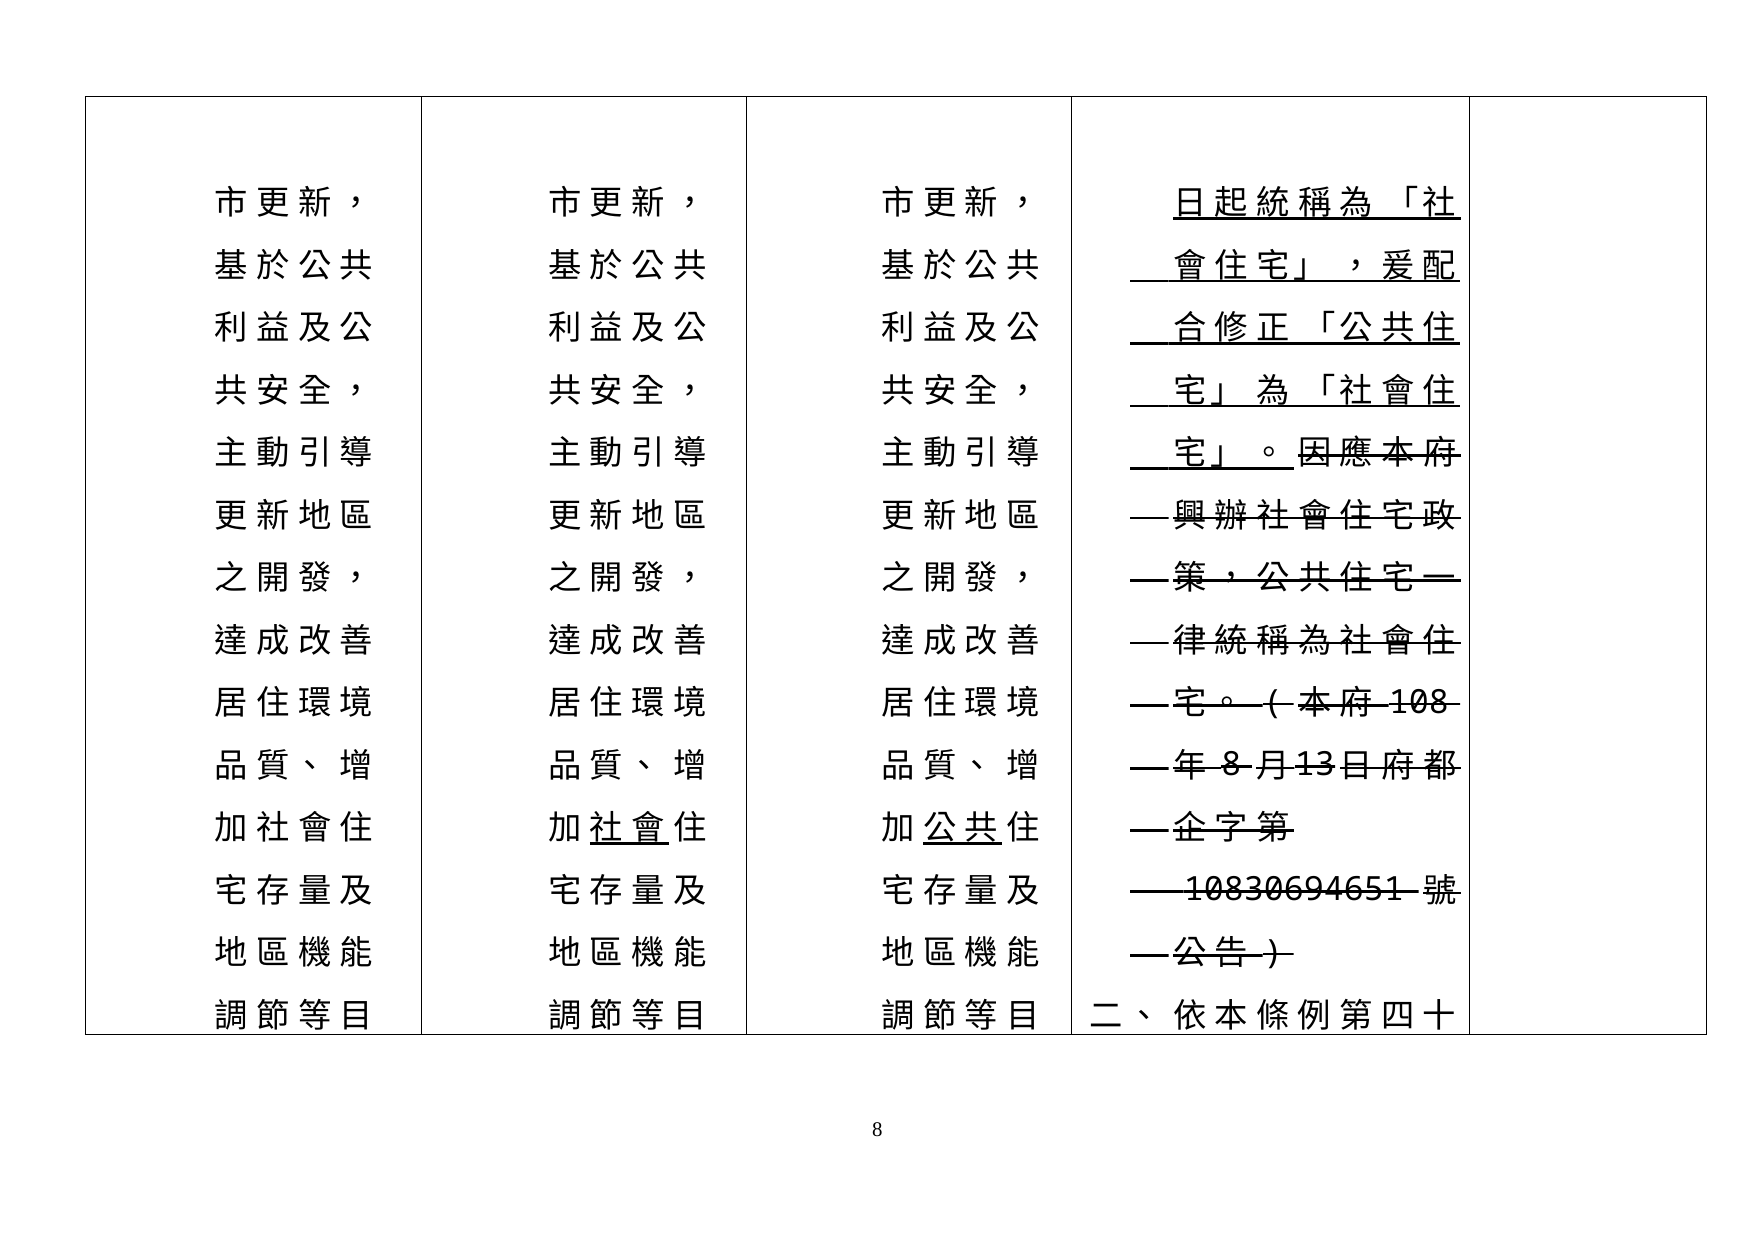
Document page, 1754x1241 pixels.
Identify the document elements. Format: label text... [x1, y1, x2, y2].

table_cell 市更新，基於公共利益及公共安全，主動引導更新地區之開發，達成改善居住環境品質、增加社會住宅存量及地區機能調節等目 [422, 97, 746, 1033]
table_cell 日起統稱為「社會住宅」，爰配合修正「公共住宅」為「社會住宅」。因應本府興辦社會住宅政策，公共住宅一律統稱為社會住宅。(本府108年8月13日府都企字第10830694651號公告) 二、依本條例第四十 [1072, 97, 1469, 1033]
table_cell [1470, 97, 1706, 1033]
table_cell 市更新，基於公共利益及公共安全，主動引導更新地區之開發，達成改善居住環境品質、增加公共住宅存量及地區機能調節等目 [747, 97, 1071, 1033]
table_cell 市更新，基於公共利益及公共安全，主動引導更新地區之開發，達成改善居住環境品質、增加社會住宅存量及地區機能調節等目 [86, 97, 421, 1033]
